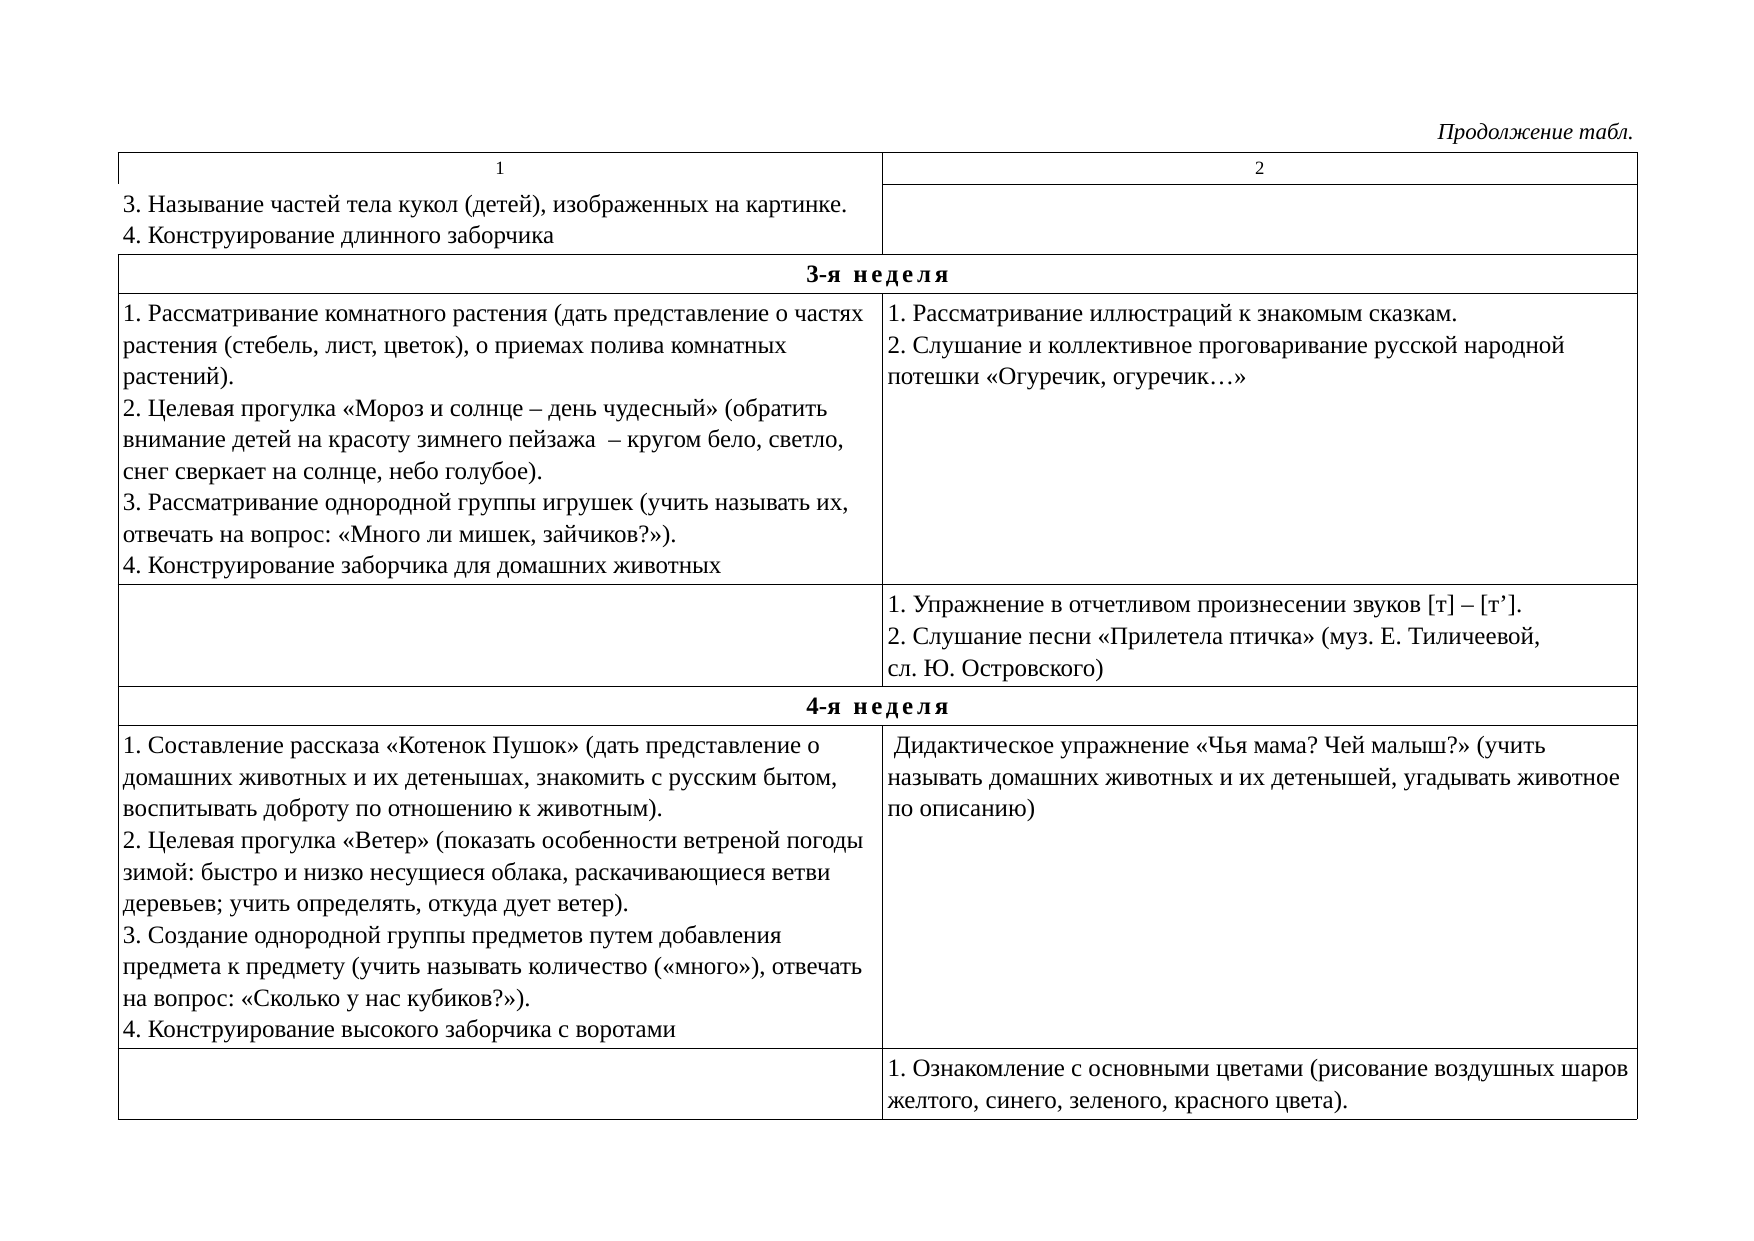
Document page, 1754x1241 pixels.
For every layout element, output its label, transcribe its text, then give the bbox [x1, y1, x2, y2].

table_cell 1. Ознакомление с основными цветами (рисование воздушных шаров желтого, синего, зеленого, красного цвета). [883, 1049, 1637, 1118]
table_cell 1. Рассматривание иллюстраций к знакомым сказкам. 2. Слушание и коллективное проговаривание русской народной потешки «Огуречик, огуречик…» [883, 294, 1637, 584]
table_cell 1. Рассматривание комнатного растения (дать представление о частях растения (стебель, лист, цветок), о приемах полива комнатных растений). 2. Целевая прогулка «Мороз и солнце – день чудесный» (обратить внимание детей на красоту зимнего пейзажа – кругом бело, светло, снег сверкает на солнце, небо голубое). 3. Рассматривание однородной группы игрушек (учить называть их, отвечать на вопрос: «Много ли мишек, зайчиков?»). 4. Конструирование заборчика для домашних животных [119, 294, 882, 584]
table_cell 4-я неделя [119, 687, 1637, 725]
table_cell [883, 185, 1637, 254]
table_cell 1. Составление рассказа «Котенок Пушок» (дать представление о домашних животных и их детенышах, знакомить с русским бытом, воспитывать доброту по отношению к животным). 2. Целевая прогулка «Ветер» (показать особенности ветреной погоды зимой: быстро и низко несущиеся облака, раскачивающиеся ветви деревьев; учить определять, откуда дует ветер). 3. Создание однородной группы предметов путем добавления предмета к предмету (учить называть количество («много»), отвечать на вопрос: «Сколько у нас кубиков?»). 4. Конструирование высокого заборчика с воротами [119, 726, 882, 1048]
table_cell Дидактическое упражнение «Чья мама? Чей малыш?» (учить называть домашних животных и их детенышей, угадывать животное по описанию) [883, 726, 1637, 1048]
table_cell 3-я неделя [119, 255, 1637, 293]
table_header 2 [883, 153, 1637, 184]
table_cell [119, 1049, 882, 1118]
table_cell 1. Упражнение в отчетливом произнесении звуков [т] – [т’]. 2. Слушание песни «Прилетела птичка» (муз. Е. Тиличеевой, сл. Ю. Островского) [883, 585, 1637, 686]
text Продолжение табл. [118, 118, 1636, 144]
table_header 1 [119, 153, 882, 184]
table_cell [119, 585, 882, 686]
table_cell 3. Называние частей тела кукол (детей), изображенных на картинке. 4. Конструирование длинного заборчика [119, 185, 882, 254]
